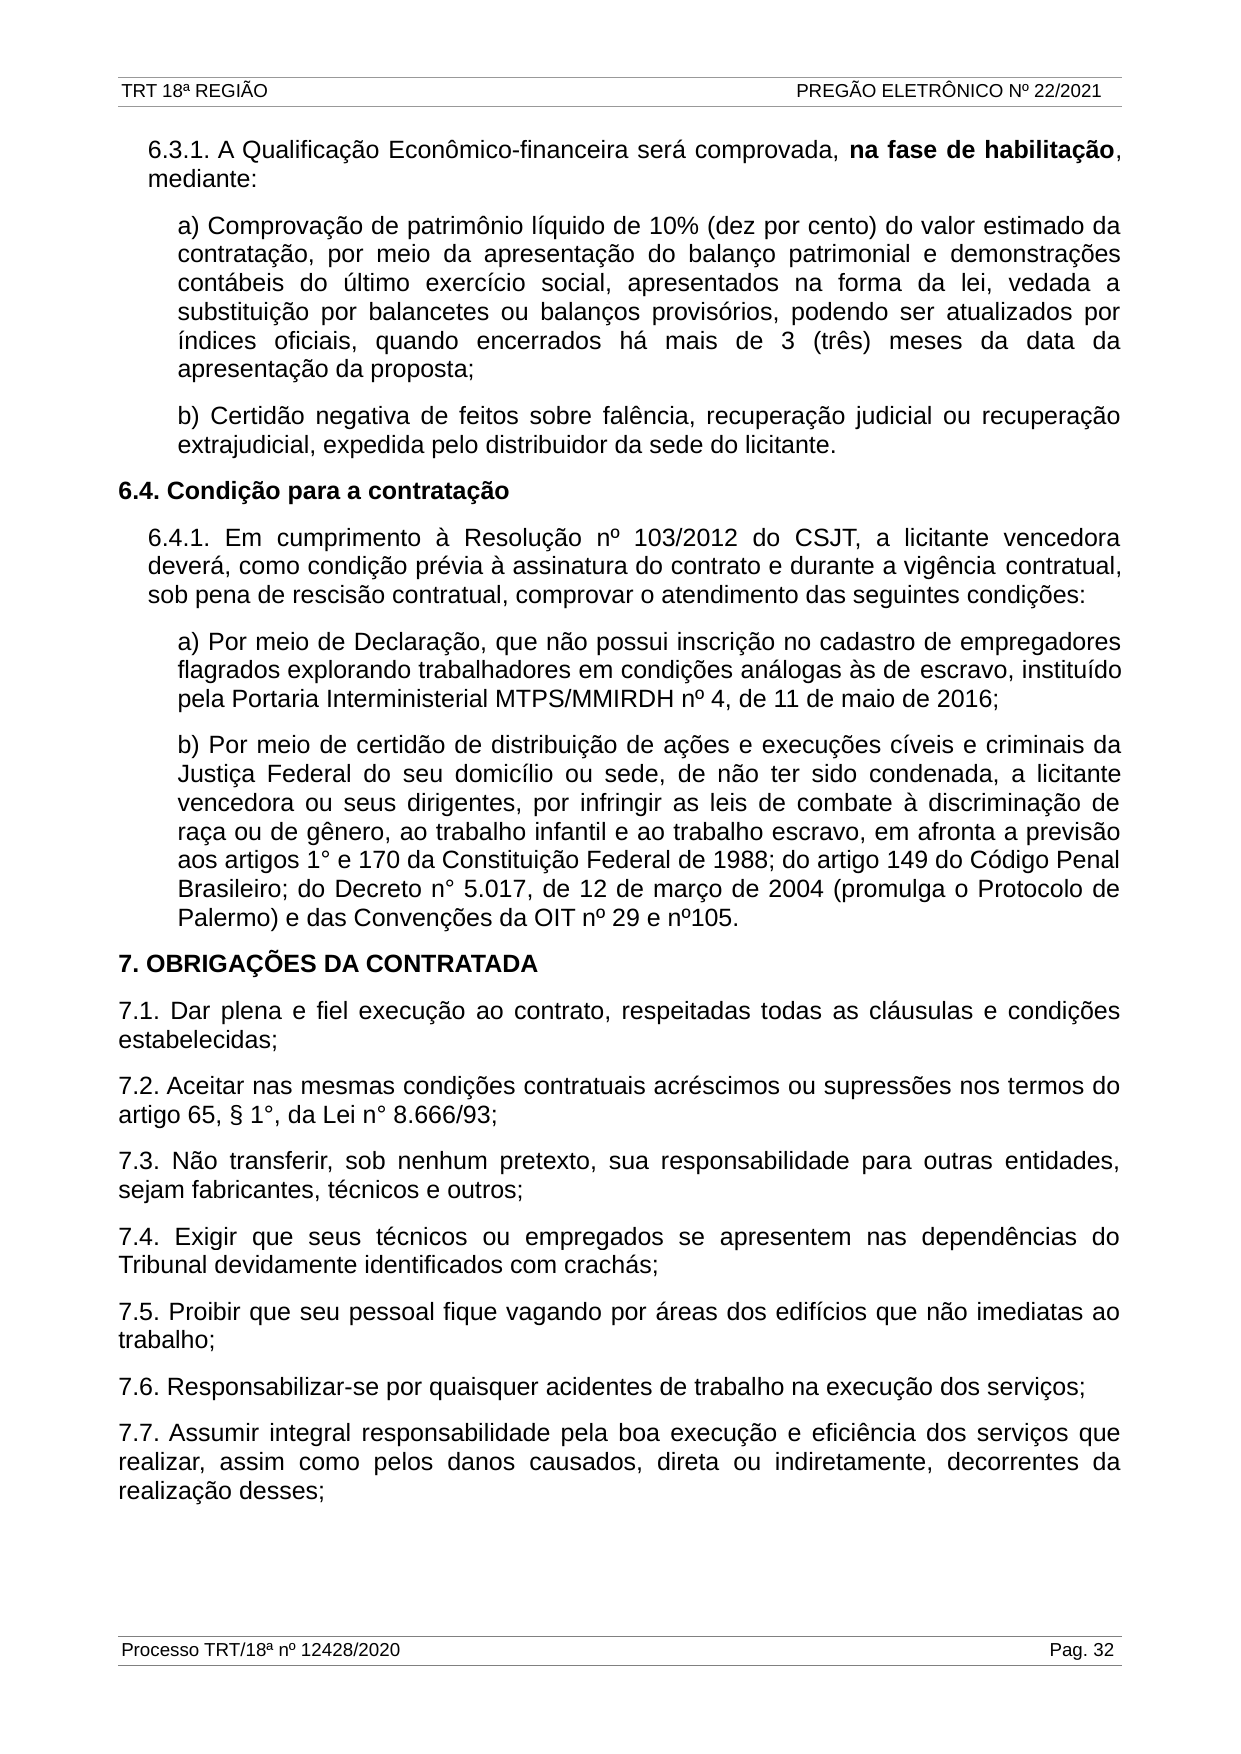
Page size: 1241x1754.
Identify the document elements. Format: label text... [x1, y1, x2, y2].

text 7. OBRIGAÇÕES DA CONTRATADA [118, 949, 1122, 978]
text 6.4. Condição para a contratação [118, 476, 1122, 505]
text 7.4. Exigir que seus técnicos ou empregados se apresentem nas dependências do Tribunal devidamente identificados com crachás; [118, 1222, 1122, 1279]
text 7.7. Assumir integral responsabilidade pela boa execução e eficiência dos serviços que realizar, assim como pelos danos causados, direta ou indiretamente, decorrentes da realização desses; [118, 1418, 1122, 1505]
text 6.4.1. Em cumprimento à Resolução nº 103/2012 do CSJT, a licitante vencedora deverá, como condição prévia à assinatura do contrato e durante a vigência contratual, sob pena de rescisão contratual, comprovar o atendimento das seguintes condições: [148, 523, 1122, 609]
text 7.3. Não transferir, sob nenhum pretexto, sua responsabilidade para outras entidades, sejam fabricantes, técnicos e outros; [118, 1146, 1122, 1204]
text b) Por meio de certidão de distribuição de ações e execuções cíveis e criminais da Justiça Federal do seu domicílio ou sede, de não ter sido condenada, a licitante vencedora ou seus dirigentes, por infringir as leis de combate à discriminação de raça ou de gênero, ao trabalho infantil e ao trabalho escravo, em afronta a previsão aos artigos 1° e 170 da Constituição Federal de 1988; do artigo 149 do Código Penal Brasileiro; do Decreto n° 5.017, de 12 de março de 2004 (promulga o Protocolo de Palermo) e das Convenções da OIT nº 29 e nº105. [177, 731, 1122, 932]
text 7.1. Dar plena e fiel execução ao contrato, respeitadas todas as cláusulas e condições estabelecidas; [118, 996, 1122, 1053]
text 7.6. Responsabilizar-se por quaisquer acidentes de trabalho na execução dos serviços; [118, 1372, 1122, 1401]
text a) Comprovação de patrimônio líquido de 10% (dez por cento) do valor estimado da contratação, por meio da apresentação do balanço patrimonial e demonstrações contábeis do último exercício social, apresentados na forma da lei, vedada a substituição por balancetes ou balanços provisórios, podendo ser atualizados por índices oficiais, quando encerrados há mais de 3 (três) meses da data da apresentação da proposta; [177, 211, 1122, 383]
text b) Certidão negativa de feitos sobre falência, recuperação judicial ou recuperação extrajudicial, expedida pelo distribuidor da sede do licitante. [177, 401, 1122, 458]
text 6.3.1. A Qualificação Econômico-financeira será comprovada, na fase de habilitação, mediante: [148, 136, 1122, 193]
text 7.2. Aceitar nas mesmas condições contratuais acréscimos ou supressões nos termos do artigo 65, § 1°, da Lei n° 8.666/93; [118, 1071, 1122, 1129]
text 7.5. Proibir que seu pessoal fique vagando por áreas dos edifícios que não imediatas ao trabalho; [118, 1297, 1122, 1354]
text a) Por meio de Declaração, que não possui inscrição no cadastro de empregadores flagrados explorando trabalhadores em condições análogas às de escravo, instituído pela Portaria Interministerial MTPS/MMIRDH nº 4, de 11 de maio de 2016; [177, 627, 1122, 713]
